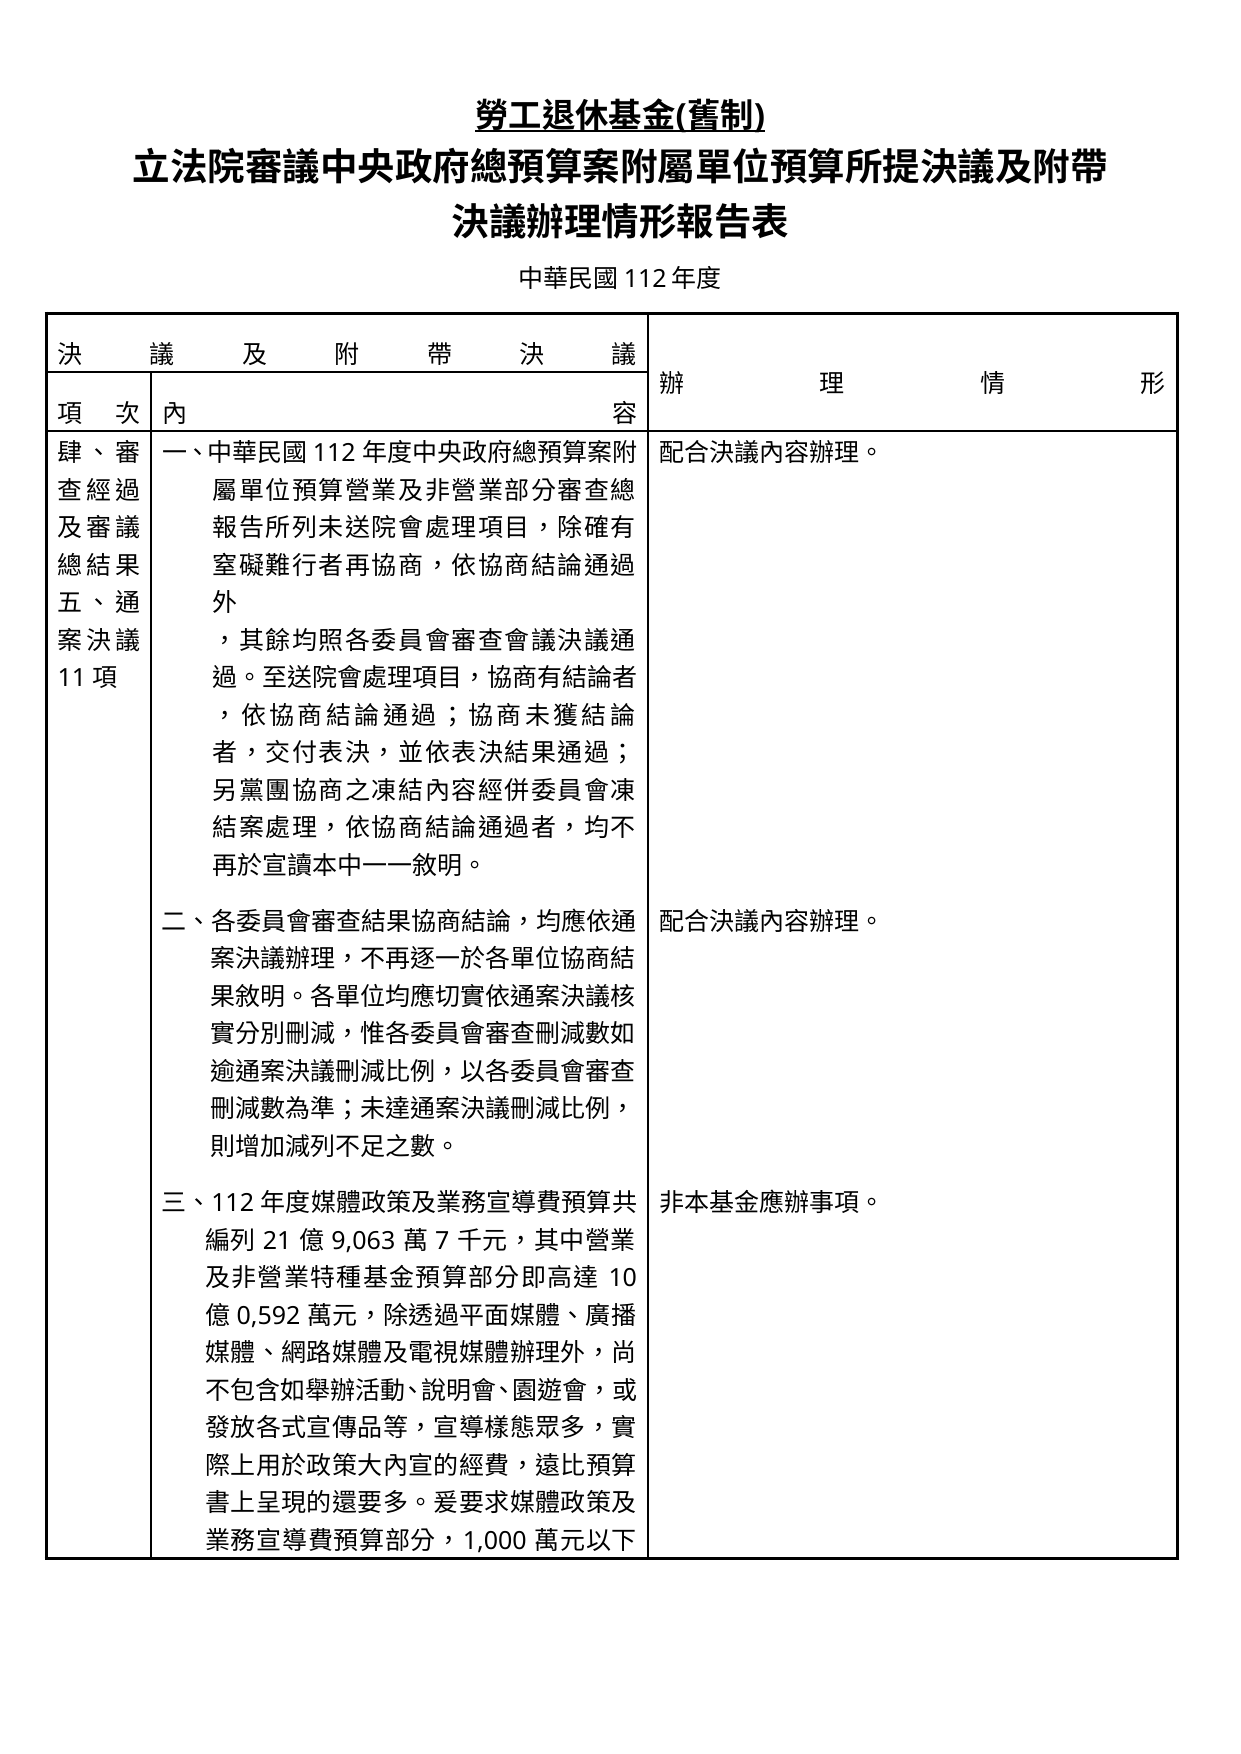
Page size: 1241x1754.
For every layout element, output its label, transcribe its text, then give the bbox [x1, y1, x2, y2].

table_cell 項次 [48, 373, 150, 430]
table_header 決議及附帶決議 [48, 315, 647, 371]
table_cell 肆、審查經過及審議總結果五、通案決議11 項 [48, 432, 150, 1557]
table_cell 內容 [152, 373, 647, 430]
table_header 辦理情形 [649, 315, 1176, 430]
table_cell 配合決議內容辦理。 配合決議內容辦理。 非本基金應辦事項。 [649, 432, 1176, 1557]
table_cell 一、中華民國 112 年度中央政府總預算案附屬單位預算營業及非營業部分審查總報告所列未送院會處理項目，除確有窒礙難行者再協商，依協商結論通過外 ，其餘均照各委員會審查會議決議通過。至送院會處理項目，協商有結論者 ，依協商結論通過；協商未獲結論者，交付表決，並依表決結果通過；另黨團協商之凍結內容經併委員會凍結案處理，依協商結論通過者，均不再於宣讀本中一一敘明。 二、各委員會審查結果協商結論，均應依通案決議辦理，不再逐一於各單位協商結果敘明。各單位均應切實依通案決議核實分別刪減，惟各委員會審查刪減數如逾通案決議刪減比例，以各委員會審查刪減數為準；未達通案決議刪減比例，則增加減列不足之數。 三、112 年度媒體政策及業務宣導費預算共編列 21 億 9,063 萬 7 千元，其中營業及非營業特種基金預算部分即高達 10 億 0,592 萬元，除透過平面媒體、廣播媒體、網路媒體及電視媒體辦理外，尚不包含如舉辦活動、說明會、園遊會，或發放各式宣傳品等，宣導樣態眾多，實際上用於政策大內宣的經費，遠比預算書上呈現的還要多。爰要求媒體政策及業務宣導費預算部分，1,000 萬元以下 [152, 432, 647, 1557]
